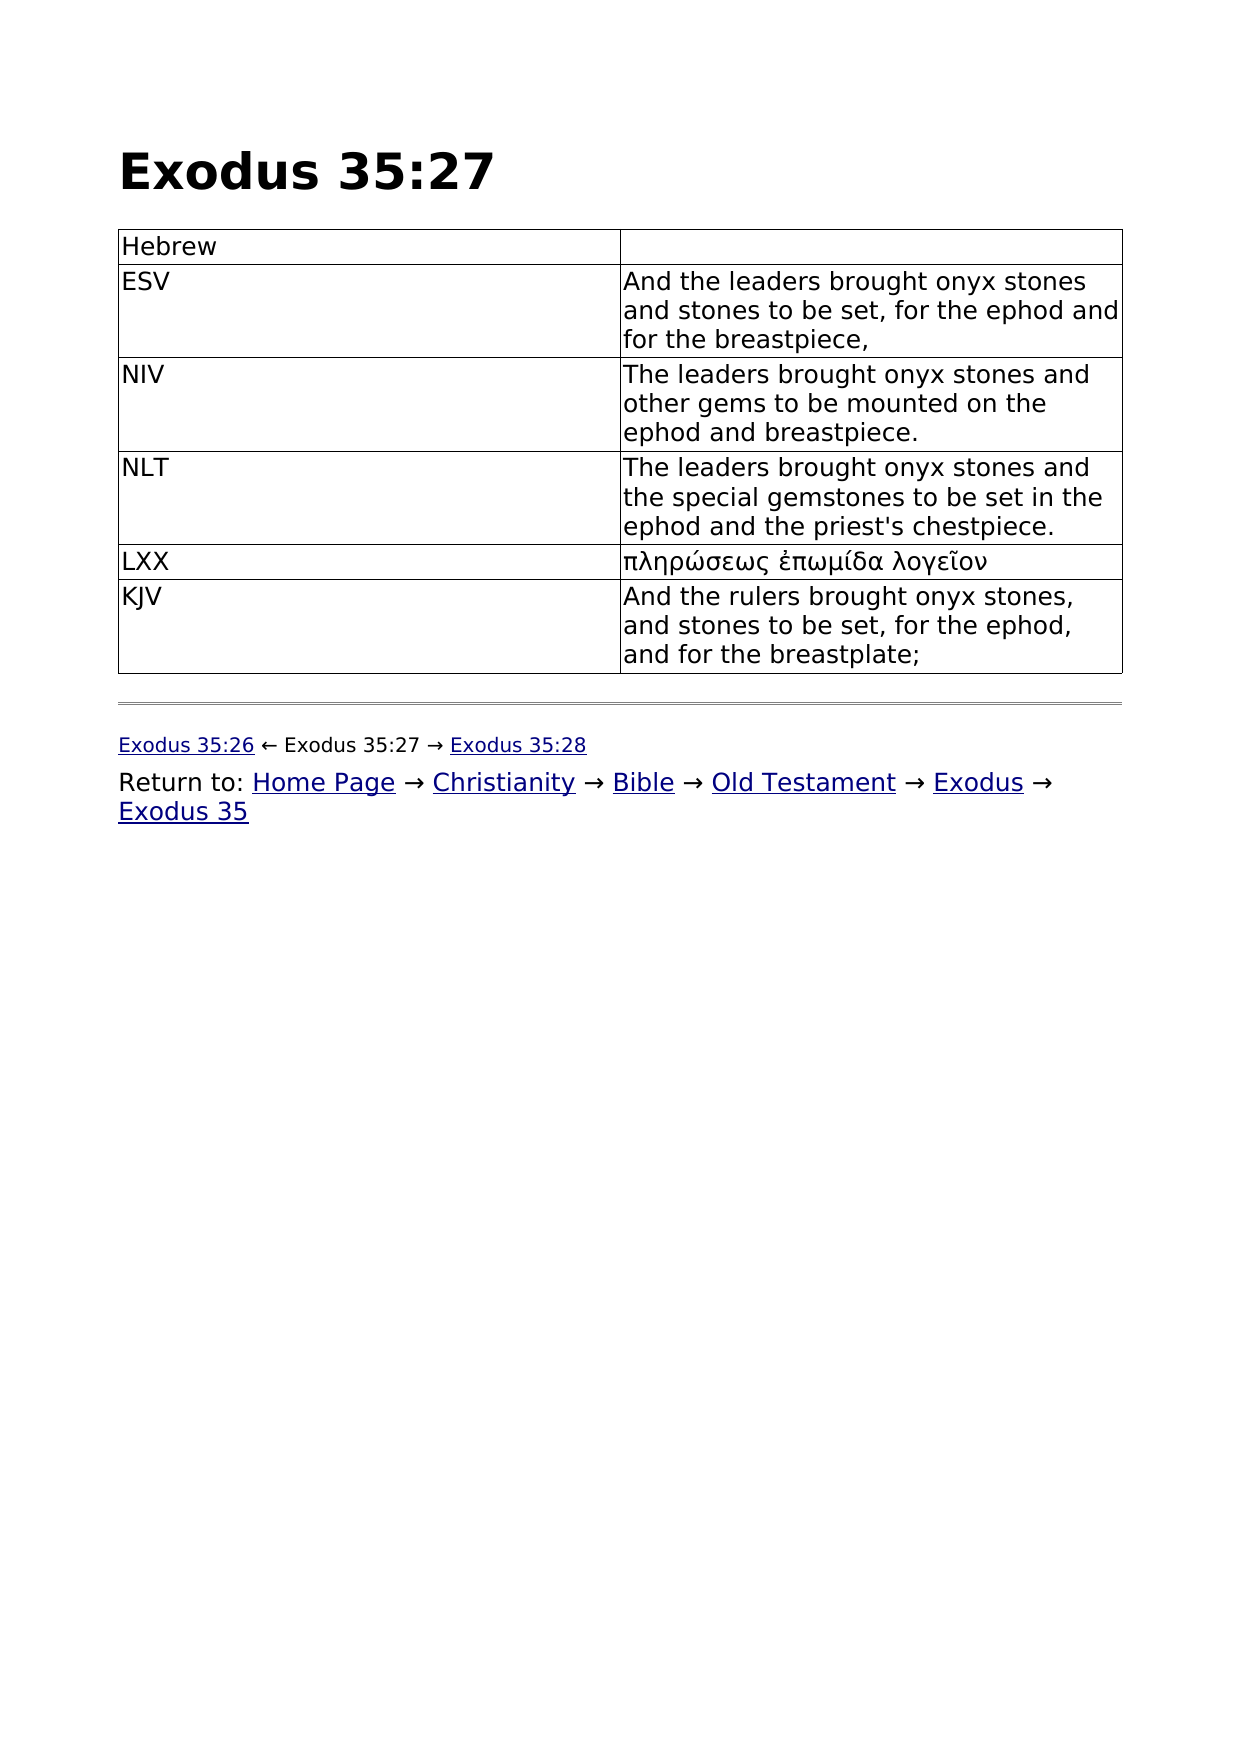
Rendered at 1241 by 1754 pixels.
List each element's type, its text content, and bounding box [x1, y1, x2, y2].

table_cell LXX [119, 545, 620, 579]
table_header Hebrew [119, 230, 620, 264]
table_cell And the rulers brought onyx stones, and stones to be set, for the ephod, and for the breastplate; [621, 580, 1122, 673]
table_cell And the leaders brought onyx stones and stones to be set, for the ephod and for the breastpiece, [621, 265, 1122, 357]
table_cell ESV [119, 265, 620, 357]
table_cell πληρώσεως ἐπωμίδα λογεῖον [621, 545, 1122, 579]
text Return to: Home Page → Christianity → Bible → Old Testament → Exodus → Exodus 35 [118, 768, 1122, 826]
table_cell The leaders brought onyx stones and other gems to be mounted on the ephod and breastpiece. [621, 358, 1122, 451]
table_header [621, 230, 1122, 264]
table_cell NLT [119, 452, 620, 544]
subtitle Exodus 35:27 [118, 143, 1122, 201]
table_cell The leaders brought onyx stones and the special gemstones to be set in the ephod and the priest's chestpiece. [621, 452, 1122, 544]
table_cell KJV [119, 580, 620, 673]
table_cell NIV [119, 358, 620, 451]
text Exodus 35:26 ← Exodus 35:27 → Exodus 35:28 [118, 734, 1122, 768]
